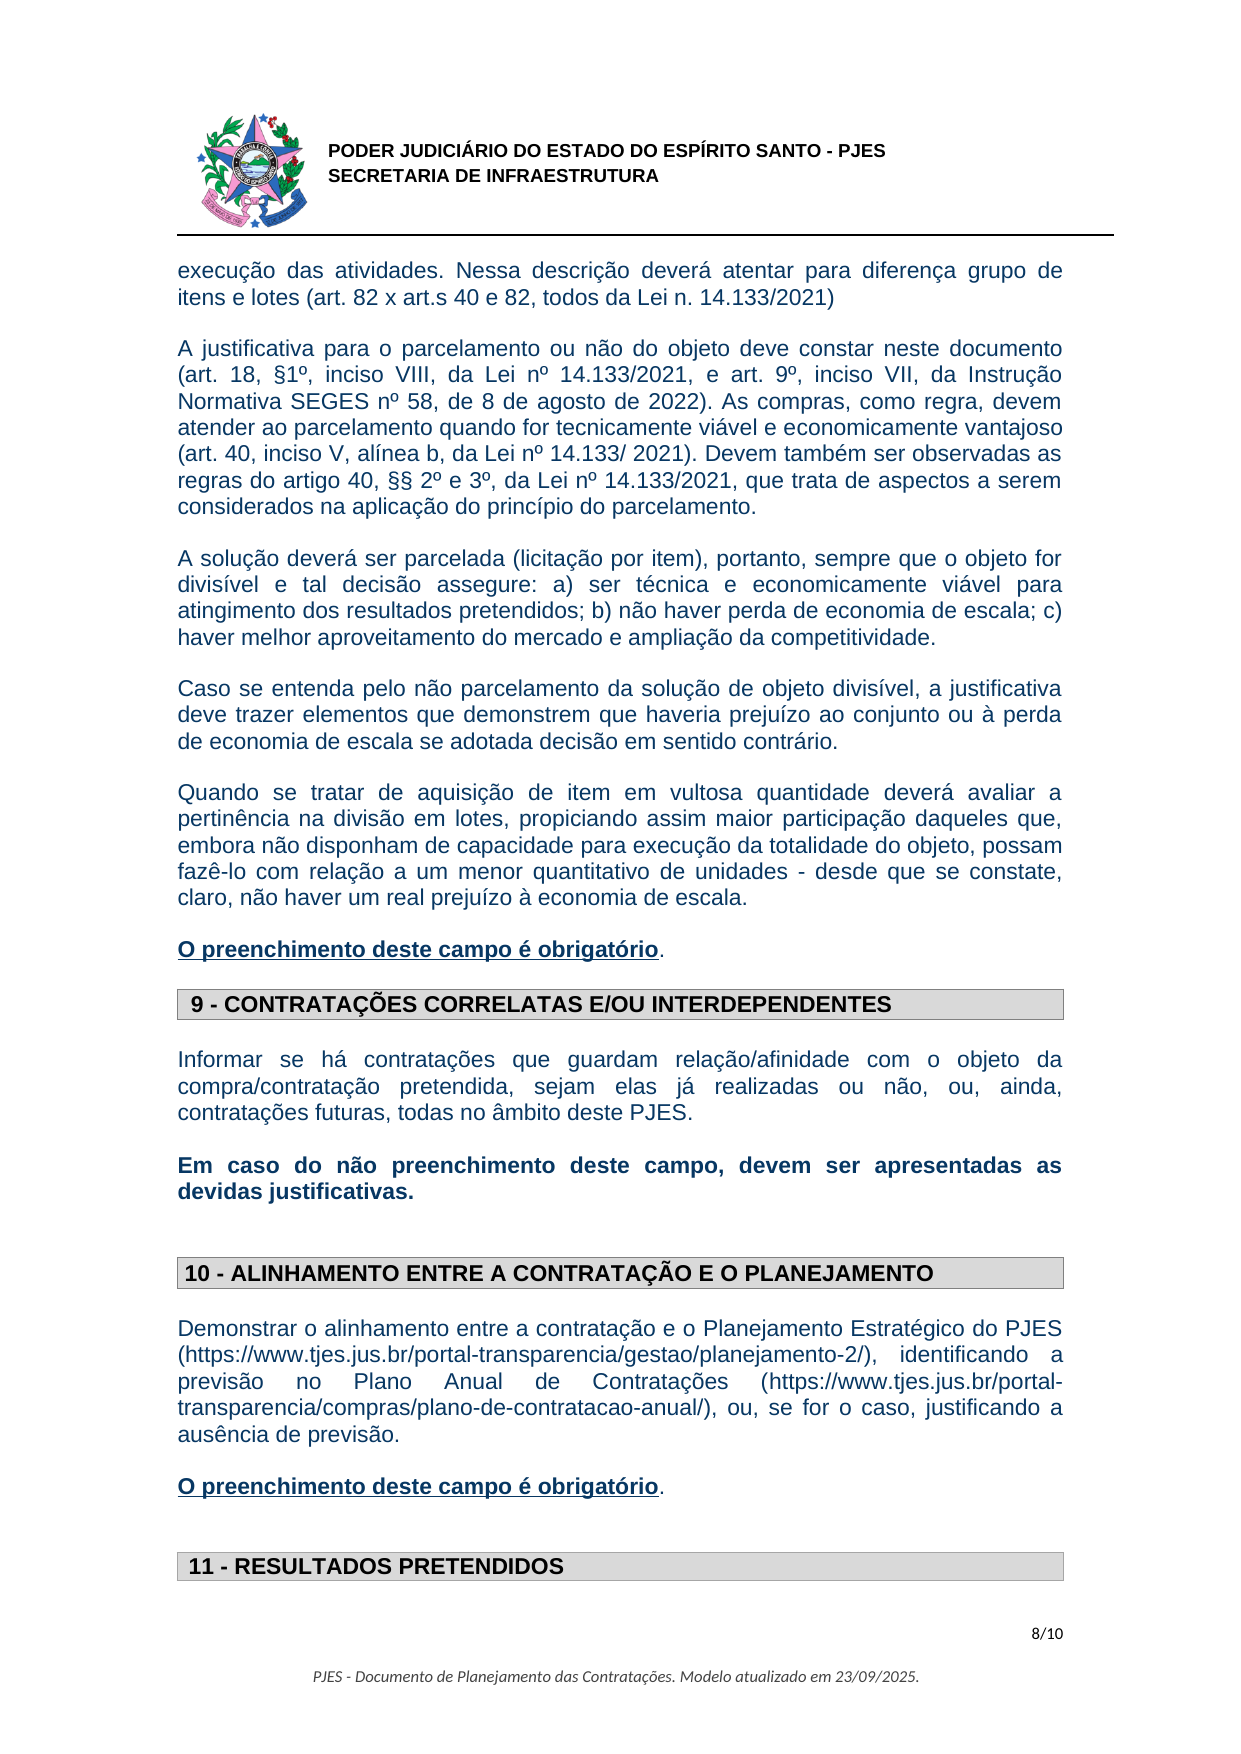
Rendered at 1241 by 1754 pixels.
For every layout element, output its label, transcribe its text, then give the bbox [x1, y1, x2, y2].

text Demonstrar o alinhamento entre a contratação e o Planejamento Estratégico do PJES (https://www.tjes.jus.br/portal-transparencia/gestao/planejamento-2/), identificando a previsão no Plano Anual de Contratações (https://www.tjes.jus.br/portal-transparencia/compras/plano-de-contratacao-anual/), ou, se for o caso, justificando a ausência de previsão. [177, 1315, 1063, 1447]
picture [193, 110, 312, 234]
table_header 9 - CONTRATAÇÕES CORRELATAS E/OU INTERDEPENDENTES [178, 990, 1063, 1019]
text Informar se há contratações que guardam relação/afinidade com o objeto da compra/contratação pretendida, sejam elas já realizadas ou não, ou, ainda, contratações futuras, todas no âmbito deste PJES. [177, 1046, 1063, 1125]
text O preenchimento deste campo é obrigatório. [177, 1473, 1063, 1499]
text A justificativa para o parcelamento ou não do objeto deve constar neste documento (art. 18, §1º, inciso VIII, da Lei nº 14.133/2021, e art. 9º, inciso VII, da Instrução Normativa SEGES nº 58, de 8 de agosto de 2022). As compras, como regra, devem atender ao parcelamento quando for tecnicamente viável e economicamente vantajoso (art. 40, inciso V, alínea b, da Lei nº 14.133/ 2021). Devem também ser observadas as regras do artigo 40, §§ 2º e 3º, da Lei nº 14.133/2021, que trata de aspectos a serem considerados na aplicação do princípio do parcelamento. [177, 335, 1063, 519]
table_header 10 - ALINHAMENTO ENTRE A CONTRATAÇÃO E O PLANEJAMENTO [178, 1258, 1063, 1288]
table_header 11 - RESULTADOS PRETENDIDOS [178, 1553, 1063, 1580]
text Quando se tratar de aquisição de item em vultosa quantidade deverá avaliar a pertinência na divisão em lotes, propiciando assim maior participação daqueles que, embora não disponham de capacidade para execução da totalidade do objeto, possam fazê-lo com relação a um menor quantitativo de unidades - desde que se constate, claro, não haver um real prejuízo à economia de escala. [177, 779, 1063, 911]
text A solução deverá ser parcelada (licitação por item), portanto, sempre que o objeto for divisível e tal decisão assegure: a) ser técnica e economicamente viável para atingimento dos resultados pretendidos; b) não haver perda de economia de escala; c) haver melhor aproveitamento do mercado e ampliação da competitividade. [177, 544, 1063, 650]
text Caso se entenda pelo não parcelamento da solução de objeto divisível, a justificativa deve trazer elementos que demonstrem que haveria prejuízo ao conjunto ou à perda de economia de escala se adotada decisão em sentido contrário. [177, 675, 1063, 754]
text Em caso do não preenchimento deste campo, devem ser apresentadas as devidas justificativas. [177, 1152, 1063, 1204]
text execução das atividades. Nessa descrição deverá atentar para diferença grupo de itens e lotes (art. 82 x art.s 40 e 82, todos da Lei n. 14.133/2021) [177, 257, 1063, 310]
text O preenchimento deste campo é obrigatório. [177, 936, 1063, 962]
